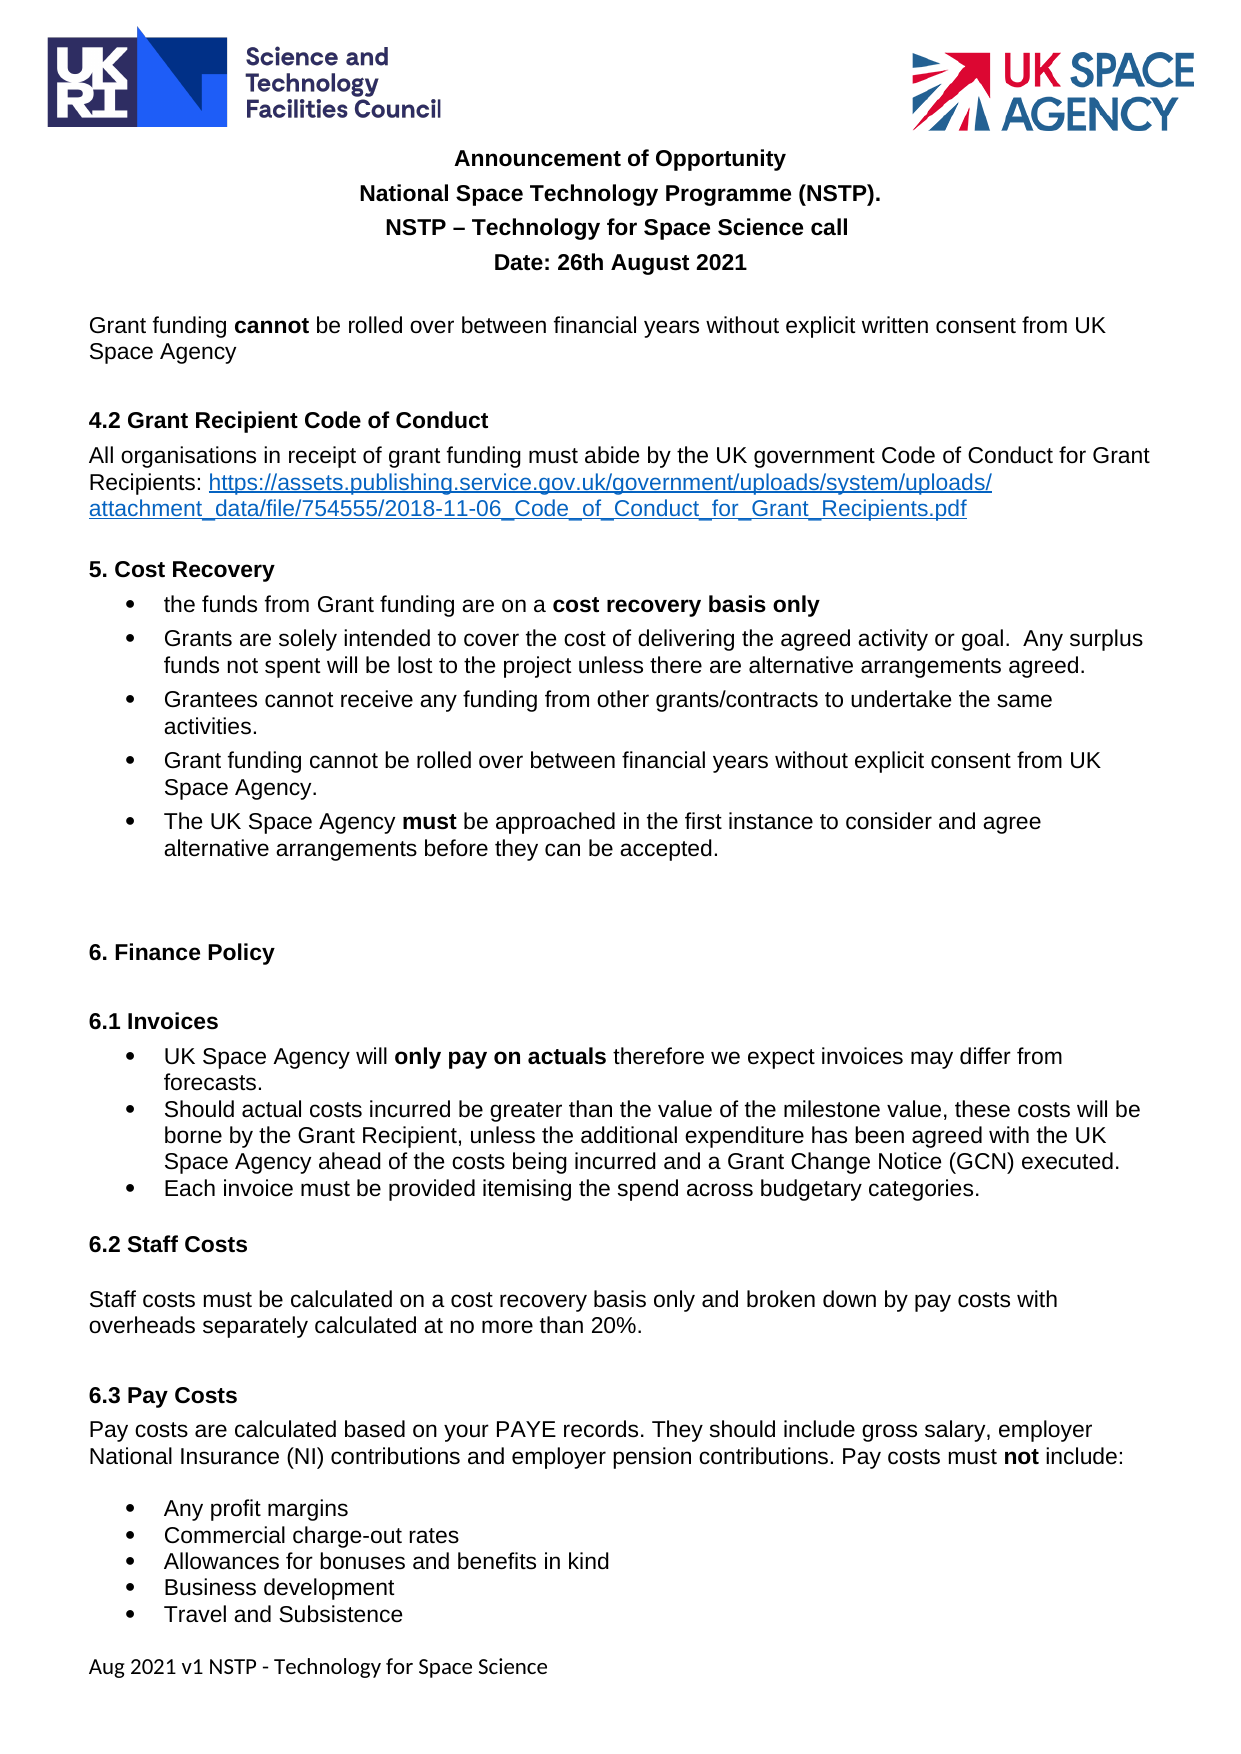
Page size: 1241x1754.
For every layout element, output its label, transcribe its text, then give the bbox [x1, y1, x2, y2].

list Grantees cannot receive any funding from other grants/contracts to undertake the same activities. [126, 686, 1152, 739]
list Allowances for bonuses and benefits in kind [126, 1548, 1152, 1574]
list Commercial charge-out rates [126, 1522, 1152, 1548]
list Any profit margins [126, 1495, 1152, 1522]
text 6.3 Pay Costs [89, 1382, 1152, 1408]
list Travel and Subsistence [126, 1601, 1152, 1627]
text 6.1 Invoices [89, 1008, 1152, 1034]
list Each invoice must be provided itemising the spend across budgetary categories. [126, 1174, 1152, 1201]
list Grants are solely intended to cover the cost of delivering the agreed activity or goal. Any surplus funds not spent will be lost to the project unless there are alternative arrangements agreed. [126, 625, 1152, 678]
list Grant funding cannot be rolled over between financial years without explicit consent from UK Space Agency. [126, 747, 1152, 800]
text Pay costs are calculated based on your PAYE records. They should include gross salary, employer National Insurance (NI) contributions and employer pension contributions. Pay costs must not include: [89, 1416, 1152, 1469]
list The UK Space Agency must be approached in the first instance to consider and agree alternative arrangements before they can be accepted. [126, 808, 1152, 861]
list the funds from Grant funding are on a cost recovery basis only [126, 591, 1152, 617]
text Grant funding cannot be rolled over between financial years without explicit written consent from UK Space Agency [89, 312, 1152, 364]
text 6. Finance Policy [89, 939, 1152, 965]
text All organisations in receipt of grant funding must abide by the UK government Code of Conduct for Grant Recipients: https://assets.publishing.service.gov.uk/government/uploads/system/uploads/attachment_data/file/754555/2018-11-06_Code_of_Conduct_for_Grant_Recipients.pdf [89, 442, 1152, 521]
list Should actual costs incurred be greater than the value of the milestone value, these costs will be borne by the Grant Recipient, unless the additional expenditure has been agreed with the UK Space Agency ahead of the costs being incurred and a Grant Change Notice (GCN) executed. [126, 1096, 1152, 1174]
text Staff costs must be calculated on a cost recovery basis only and broken down by pay costs with overheads separately calculated at no more than 20%. [89, 1286, 1152, 1338]
list UK Space Agency will only pay on actuals therefore we expect invoices may differ from forecasts. [126, 1043, 1152, 1096]
subtitle 6.2 Staff Costs [89, 1231, 1152, 1258]
text 4.2 Grant Recipient Code of Conduct [89, 407, 1152, 434]
text 5. Cost Recovery [89, 556, 1152, 582]
list Business development [126, 1574, 1152, 1601]
